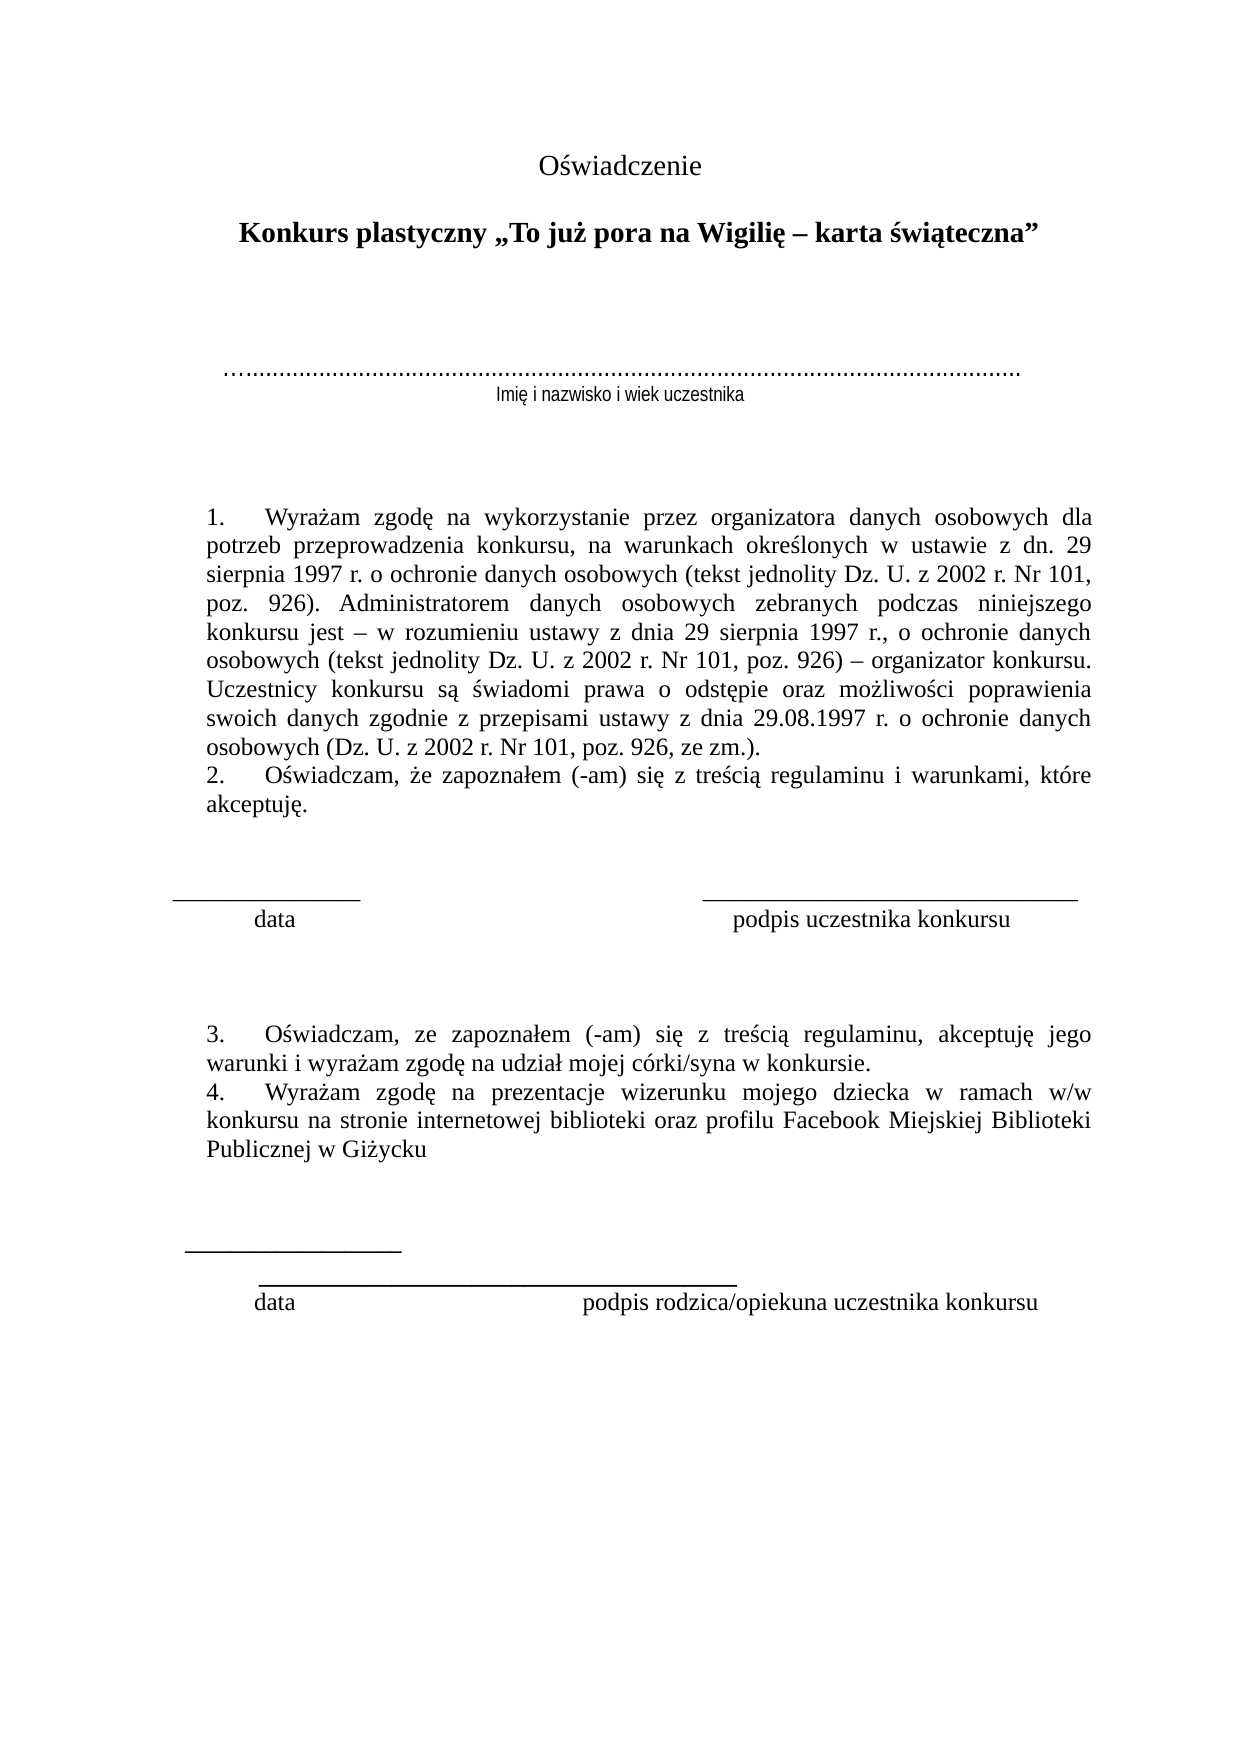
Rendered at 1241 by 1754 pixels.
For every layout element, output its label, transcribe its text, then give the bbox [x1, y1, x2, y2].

text data podpis rodzica/opiekuna uczestnika konkursu [185, 1287, 1093, 1316]
list Oświadczam, ze zapoznałem (-am) się z treścią regulaminu, akceptuję jego warunki i wyrażam zgodę na udział mojej córki/syna w konkursie. [206, 1019, 1093, 1077]
list Wyrażam zgodę na prezentacje wizerunku mojego dziecka w ramach w/w konkursu na stronie internetowej biblioteki oraz profilu Facebook Miejskiej Biblioteki Publicznej w Giżycku [206, 1077, 1093, 1163]
text _______________ ______________________________ [148, 876, 1093, 904]
text …..................................................................................................................... [148, 349, 1093, 382]
text Konkurs plastyczny „To już pora na Wigilię – karta świąteczna” [185, 215, 1093, 248]
text Oświadczenie [148, 148, 1093, 181]
list Wyrażam zgodę na wykorzystanie przez organizatora danych osobowych dla potrzeb przeprowadzenia konkursu, na warunkach określonych w ustawie z dn. 29 sierpnia 1997 r. o ochronie danych osobowych (tekst jednolity Dz. U. z 2002 r. Nr 101, poz. 926). Administratorem danych osobowych zebranych podczas niniejszego konkursu jest – w rozumieniu ustawy z dnia 29 sierpnia 1997 r., o ochronie danych osobowych (tekst jednolity Dz. U. z 2002 r. Nr 101, poz. 926) – organizator konkursu. Uczestnicy konkursu są świadomi prawa o odstępie oraz możliwości poprawienia swoich danych zgodnie z przepisami ustawy z dnia 29.08.1997 r. o ochronie danych osobowych (Dz. U. z 2002 r. Nr 101, poz. 926, ze zm.). [206, 502, 1093, 761]
text Imię i nazwisko i wiek uczestnika [148, 382, 1093, 406]
list Oświadczam, że zapoznałem (-am) się z treścią regulaminu i warunkami, które akceptuję. [206, 761, 1093, 818]
text ___________________ ____________________________________ [185, 1225, 1093, 1287]
text data podpis uczestnika konkursu [185, 904, 1093, 933]
